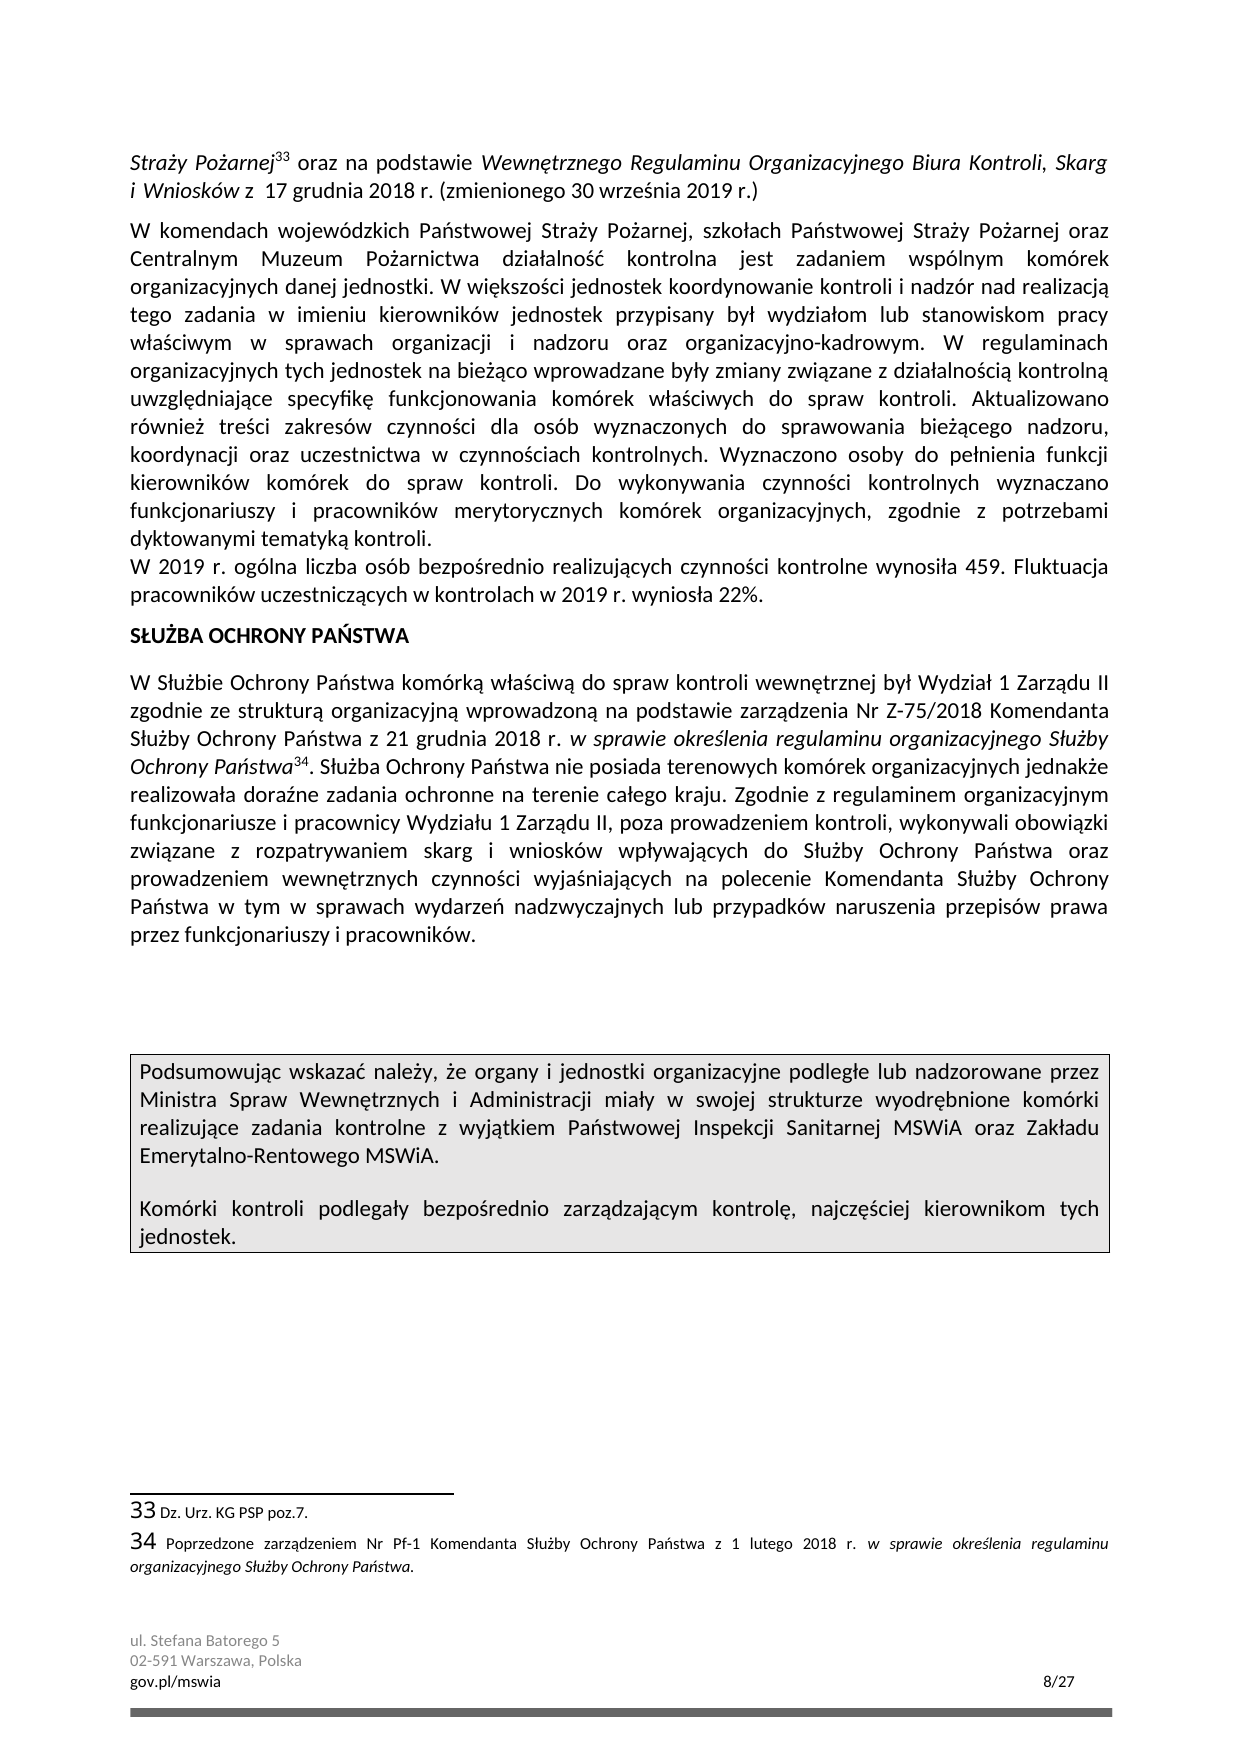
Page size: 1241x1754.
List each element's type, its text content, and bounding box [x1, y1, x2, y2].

text W 2019 r. ogólna liczba osób bezpośrednio realizujących czynności kontrolne wynosiła 459. Fluktuacja pracowników uczestniczących w kontrolach w 2019 r. wyniosła 22%. [130, 552, 1110, 608]
text Podsumowując wskazać należy, że organy i jednostki organizacyjne podległe lub nadzorowane przez Ministra Spraw Wewnętrznych i Administracji miały w swojej strukturze wyodrębnione komórki realizujące zadania kontrolne z wyjątkiem Państwowej Inspekcji Sanitarnej MSWiA oraz Zakładu Emerytalno-Rentowego MSWiA. [131, 1055, 1109, 1169]
text W Służbie Ochrony Państwa komórką właściwą do spraw kontroli wewnętrznej był Wydział 1 Zarządu II zgodnie ze strukturą organizacyjną wprowadzoną na podstawie zarządzenia Nr Z-75/2018 Komendanta Służby Ochrony Państwa z 21 grudnia 2018 r. w sprawie określenia regulaminu organizacyjnego Służby Ochrony Państwa. Służba Ochrony Państwa nie posiada terenowych komórek organizacyjnych jednakże realizowała doraźne zadania ochronne na terenie całego kraju. Zgodnie z regulaminem organizacyjnym funkcjonariusze i pracownicy Wydziału 1 Zarządu II, poza prowadzeniem kontroli, wykonywali obowiązki związane z rozpatrywaniem skarg i wniosków wpływających do Służby Ochrony Państwa oraz prowadzeniem wewnętrznych czynności wyjaśniających na polecenie Komendanta Służby Ochrony Państwa w tym w sprawach wydarzeń nadzwyczajnych lub przypadków naruszenia przepisów prawa przez funkcjonariuszy i pracowników. [130, 668, 1110, 948]
subtitle SŁUŻBA OCHRONY PAŃSTWA [130, 621, 1110, 649]
text Dz. Urz. KG PSP poz.7. [130, 1494, 1110, 1525]
text Straży Pożarnej oraz na podstawie Wewnętrznego Regulaminu Organizacyjnego Biura Kontroli, Skarg i Wniosków z 17 grudnia 2018 r. (zmienionego 30 września 2019 r.) [130, 148, 1110, 204]
text Poprzedzone zarządzeniem Nr Pf-1 Komendanta Służby Ochrony Państwa z 1 lutego 2018 r. w sprawie określenia regulaminu organizacyjnego Służby Ochrony Państwa. [130, 1525, 1110, 1577]
text Komórki kontroli podlegały bezpośrednio zarządzającym kontrolę, najczęściej kierownikom tych jednostek. [131, 1191, 1109, 1252]
text W komendach wojewódzkich Państwowej Straży Pożarnej, szkołach Państwowej Straży Pożarnej oraz Centralnym Muzeum Pożarnictwa działalność kontrolna jest zadaniem wspólnym komórek organizacyjnych danej jednostki. W większości jednostek koordynowanie kontroli i nadzór nad realizacją tego zadania w imieniu kierowników jednostek przypisany był wydziałom lub stanowiskom pracy właściwym w sprawach organizacji i nadzoru oraz organizacyjno-kadrowym. W regulaminach organizacyjnych tych jednostek na bieżąco wprowadzane były zmiany związane z działalnością kontrolną uwzględniające specyfikę funkcjonowania komórek właściwych do spraw kontroli. Aktualizowano również treści zakresów czynności dla osób wyznaczonych do sprawowania bieżącego nadzoru, koordynacji oraz uczestnictwa w czynnościach kontrolnych. Wyznaczono osoby do pełnienia funkcji kierowników komórek do spraw kontroli. Do wykonywania czynności kontrolnych wyznaczano funkcjonariuszy i pracowników merytorycznych komórek organizacyjnych, zgodnie z potrzebami dyktowanymi tematyką kontroli. [130, 216, 1110, 552]
